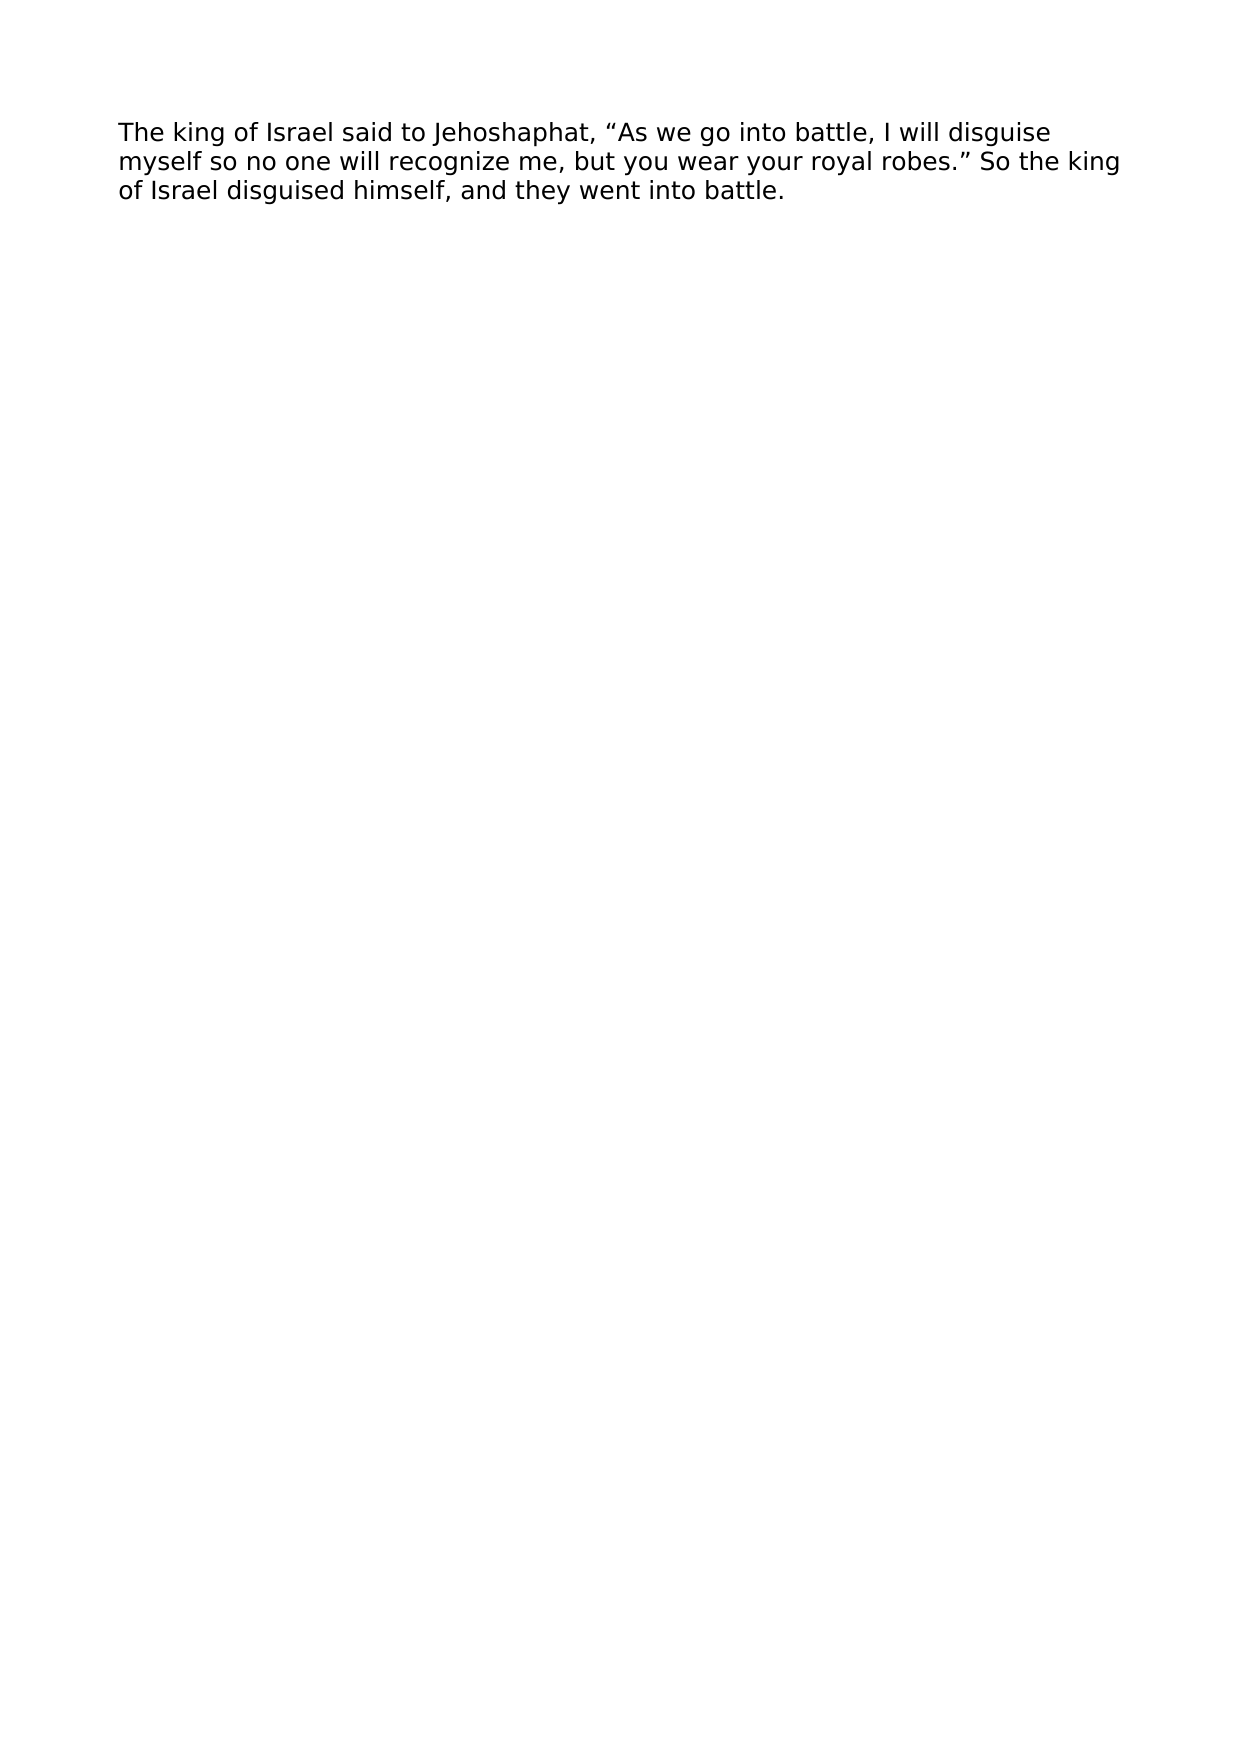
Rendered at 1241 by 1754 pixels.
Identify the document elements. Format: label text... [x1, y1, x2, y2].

text The king of Israel said to Jehoshaphat, “As we go into battle, I will disguise myself so no one will recognize me, but you wear your royal robes.” So the king of Israel disguised himself, and they went into battle. [118, 118, 1122, 206]
